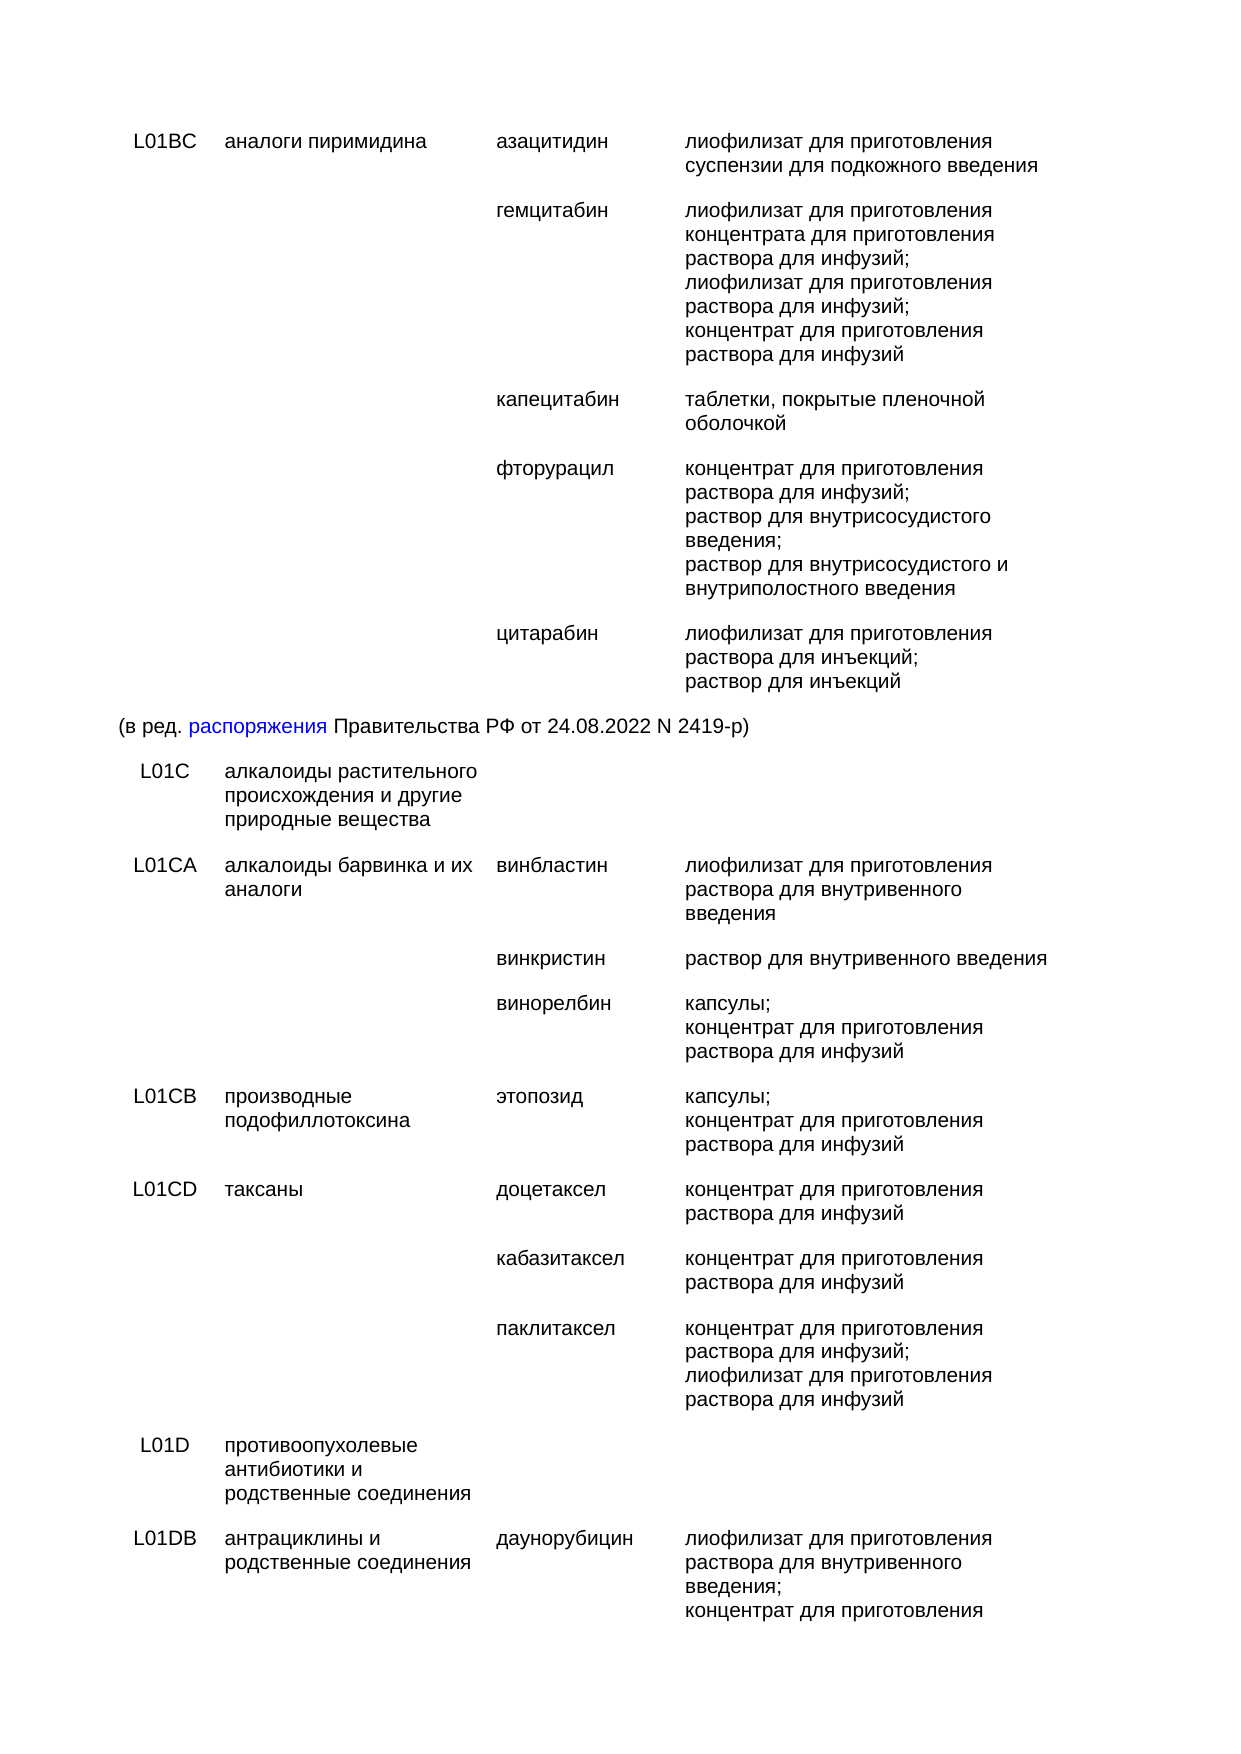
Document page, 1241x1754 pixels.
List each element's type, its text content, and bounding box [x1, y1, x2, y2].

table_cell азацитидин [490, 118, 678, 187]
table_cell концентрат для приготовления раствора для инфузий [679, 1236, 1056, 1305]
table_cell [112, 980, 218, 1073]
table_cell паклитаксел [490, 1305, 678, 1422]
table_cell [218, 1236, 489, 1305]
table_cell цитарабин [490, 610, 678, 703]
table_cell алкалоиды растительного происхождения и другие природные вещества [218, 749, 489, 842]
table_cell [112, 1305, 218, 1422]
table_cell лиофилизат для приготовления суспензии для подкожного введения [679, 118, 1056, 187]
table_cell гемцитабин [490, 187, 678, 376]
table_cell таксаны [218, 1166, 489, 1236]
table_cell доцетаксел [490, 1166, 678, 1236]
table_cell капецитабин [490, 376, 678, 445]
table_cell [112, 1236, 218, 1305]
table_cell [218, 935, 489, 980]
table_cell раствор для внутривенного введения [679, 935, 1056, 980]
table_cell фторурацил [490, 445, 678, 610]
table_cell [490, 1422, 678, 1515]
table_cell противоопухолевые антибиотики и родственные соединения [218, 1422, 489, 1515]
table_cell L01DB [112, 1515, 218, 1632]
table_cell (в ред. распоряжения Правительства РФ от 24.08.2022 N 2419-р) [112, 704, 1056, 749]
table_cell L01BC [112, 118, 218, 187]
table_cell лиофилизат для приготовления раствора для внутривенного введения; концентрат для приготовления [679, 1515, 1056, 1632]
table_cell даунорубицин [490, 1515, 678, 1632]
table_cell [112, 445, 218, 610]
table_cell L01CD [112, 1166, 218, 1236]
table_cell этопозид [490, 1073, 678, 1166]
table_cell винорелбин [490, 980, 678, 1073]
table_cell концентрат для приготовления раствора для инфузий; раствор для внутрисосудистого введения; раствор для внутрисосудистого и внутриполостного введения [679, 445, 1056, 610]
table_cell винбластин [490, 842, 678, 935]
table_cell [218, 610, 489, 703]
table_cell производные подофиллотоксина [218, 1073, 489, 1166]
table_cell [218, 445, 489, 610]
table_cell аналоги пиримидина [218, 118, 489, 187]
table_cell [112, 187, 218, 376]
table_cell [490, 749, 678, 842]
table_cell капсулы; концентрат для приготовления раствора для инфузий [679, 980, 1056, 1073]
table_cell [112, 376, 218, 445]
table_cell капсулы; концентрат для приготовления раствора для инфузий [679, 1073, 1056, 1166]
table_cell лиофилизат для приготовления раствора для инъекций; раствор для инъекций [679, 610, 1056, 703]
table_cell винкристин [490, 935, 678, 980]
table_cell кабазитаксел [490, 1236, 678, 1305]
table_cell таблетки, покрытые пленочной оболочкой [679, 376, 1056, 445]
table_cell L01CB [112, 1073, 218, 1166]
table_cell [218, 187, 489, 376]
table_cell антрациклины и родственные соединения [218, 1515, 489, 1632]
table_cell [218, 1305, 489, 1422]
table_cell алкалоиды барвинка и их аналоги [218, 842, 489, 935]
table_cell концентрат для приготовления раствора для инфузий [679, 1166, 1056, 1236]
table_cell лиофилизат для приготовления концентрата для приготовления раствора для инфузий; лиофилизат для приготовления раствора для инфузий; концентрат для приготовления раствора для инфузий [679, 187, 1056, 376]
table_cell [218, 376, 489, 445]
table_cell [679, 1422, 1056, 1515]
table_cell [679, 749, 1056, 842]
table_cell лиофилизат для приготовления раствора для внутривенного введения [679, 842, 1056, 935]
table_cell [112, 935, 218, 980]
table_cell L01D [112, 1422, 218, 1515]
table_cell L01CA [112, 842, 218, 935]
table_cell [112, 610, 218, 703]
table_cell концентрат для приготовления раствора для инфузий; лиофилизат для приготовления раствора для инфузий [679, 1305, 1056, 1422]
table_cell [218, 980, 489, 1073]
table_cell L01C [112, 749, 218, 842]
